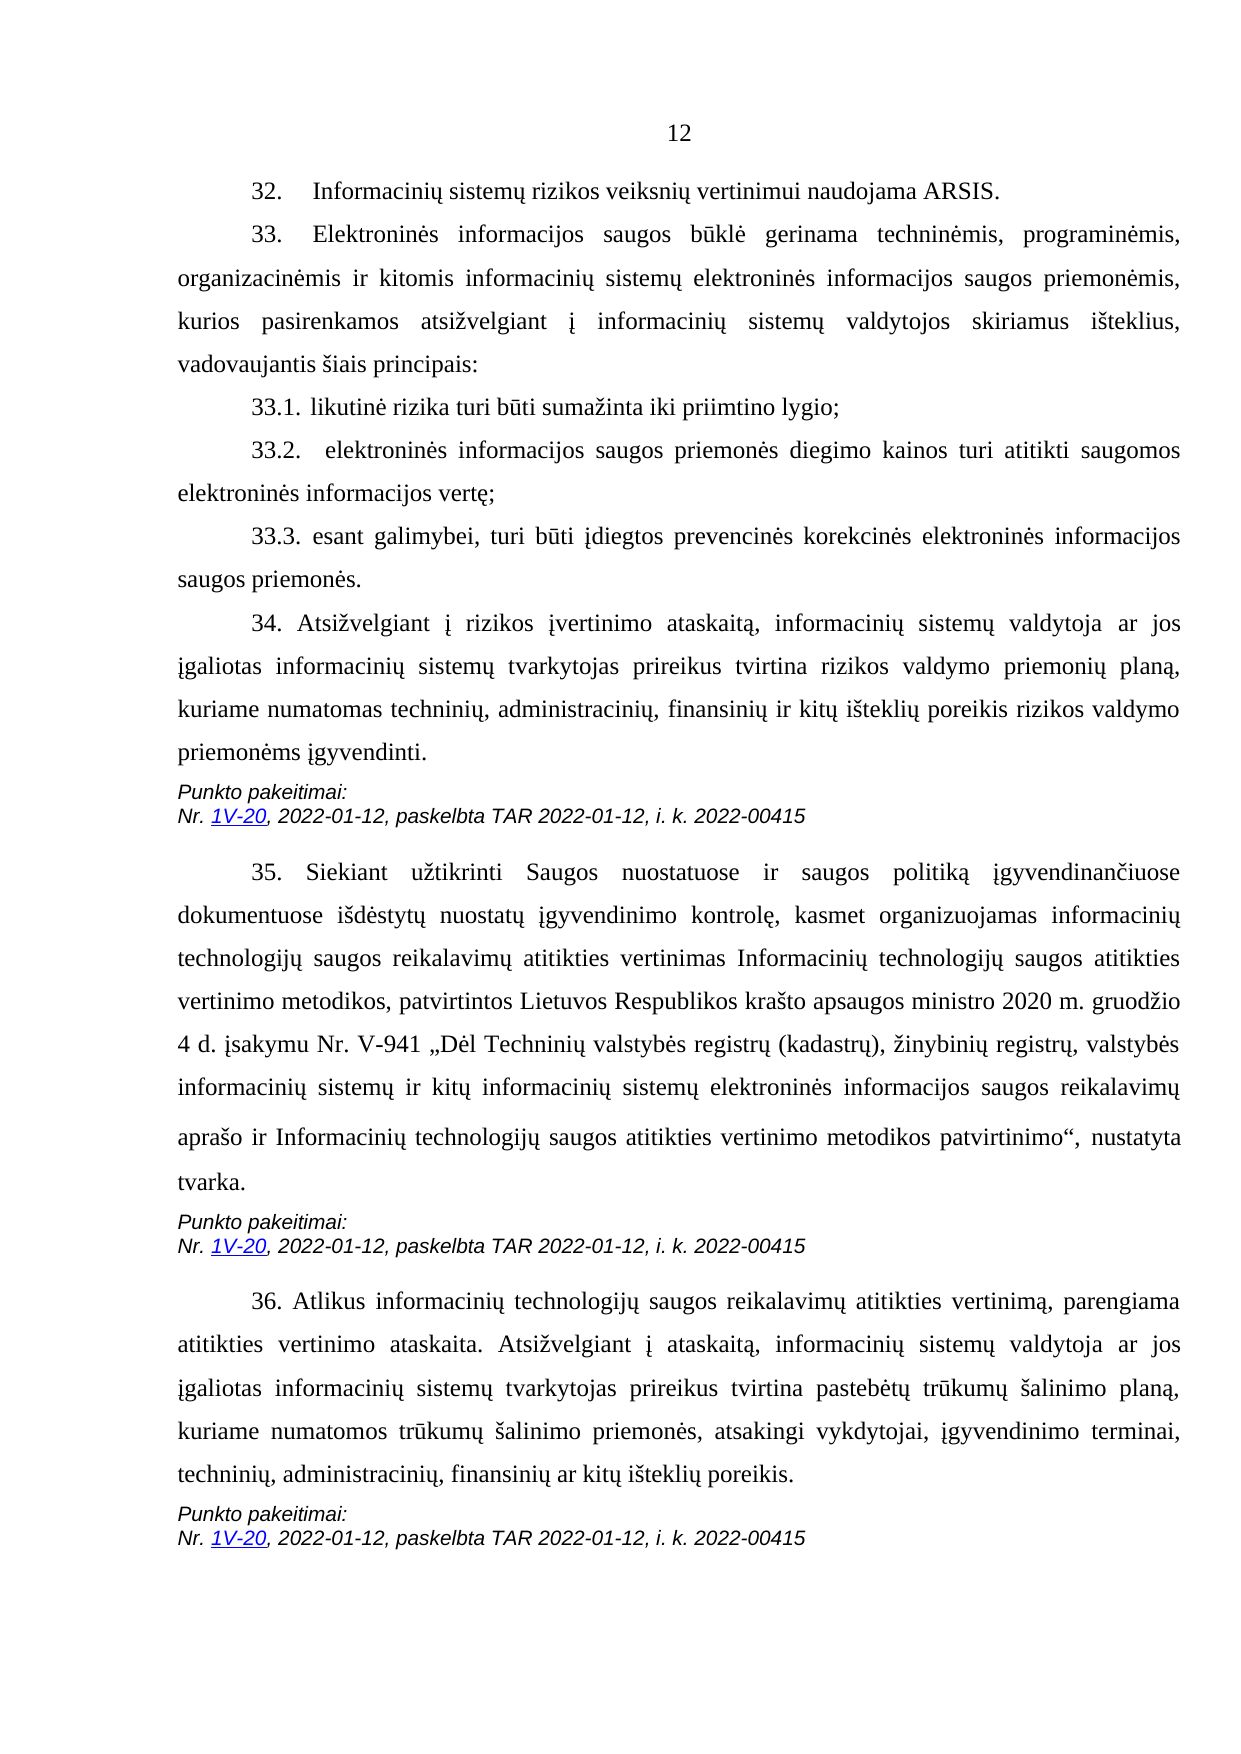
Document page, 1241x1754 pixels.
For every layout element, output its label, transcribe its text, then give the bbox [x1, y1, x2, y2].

text Nr. 1V-20, 2022-01-12, paskelbta TAR 2022-01-12, i. k. 2022-00415 [177, 804, 1181, 828]
text 36. Atlikus informacinių technologijų saugos reikalavimų atitikties vertinimą, parengiama atitikties vertinimo ataskaita. Atsižvelgiant į ataskaitą, informacinių sistemų valdytoja ar jos įgaliotas informacinių sistemų tvarkytojas prireikus tvirtina pastebėtų trūkumų šalinimo planą, kuriame numatomos trūkumų šalinimo priemonės, atsakingi vykdytojai, įgyvendinimo terminai, techninių, administracinių, finansinių ar kitų išteklių poreikis. [177, 1286, 1181, 1488]
text 33.3. esant galimybei, turi būti įdiegtos prevencinės korekcinės elektroninės informacijos saugos priemonės. [177, 521, 1181, 593]
text 32. Informacinių sistemų rizikos veiksnių vertinimui naudojama ARSIS. [177, 176, 1181, 205]
text 33.1. likutinė rizika turi būti sumažinta iki priimtino lygio; [251, 392, 1181, 421]
text Punkto pakeitimai: [177, 1210, 1181, 1234]
text 34. Atsižvelgiant į rizikos įvertinimo ataskaitą, informacinių sistemų valdytoja ar jos įgaliotas informacinių sistemų tvarkytojas prireikus tvirtina rizikos valdymo priemonių planą, kuriame numatomas techninių, administracinių, finansinių ir kitų išteklių poreikis rizikos valdymo priemonėms įgyvendinti. [177, 608, 1181, 766]
text 33.2. elektroninės informacijos saugos priemonės diegimo kainos turi atitikti saugomos elektroninės informacijos vertę; [177, 435, 1181, 507]
text Punkto pakeitimai: [177, 1502, 1181, 1526]
text 35. Siekiant užtikrinti Saugos nuostatuose ir saugos politiką įgyvendinančiuose dokumentuose išdėstytų nuostatų įgyvendinimo kontrolę, kasmet organizuojamas informacinių technologijų saugos reikalavimų atitikties vertinimas Informacinių technologijų saugos atitikties vertinimo metodikos, patvirtintos Lietuvos Respublikos krašto apsaugos ministro 2020 m. gruodžio 4 d. įsakymu Nr. V-941 „Dėl Techninių valstybės registrų (kadastrų), žinybinių registrų, valstybės informacinių sistemų ir kitų informacinių sistemų elektroninės informacijos saugos reikalavimų aprašo ir Informacinių technologijų saugos atitikties vertinimo metodikos patvirtinimo“, nustatyta tvarka. [177, 857, 1181, 1195]
text 33. Elektroninės informacijos saugos būklė gerinama techninėmis, programinėmis, organizacinėmis ir kitomis informacinių sistemų elektroninės informacijos saugos priemonėmis, kurios pasirenkamos atsižvelgiant į informacinių sistemų valdytojos skiriamus išteklius, vadovaujantis šiais principais: [177, 219, 1181, 378]
text Nr. 1V-20, 2022-01-12, paskelbta TAR 2022-01-12, i. k. 2022-00415 [177, 1234, 1181, 1258]
text Nr. 1V-20, 2022-01-12, paskelbta TAR 2022-01-12, i. k. 2022-00415 [177, 1526, 1181, 1550]
text Punkto pakeitimai: [177, 780, 1181, 804]
